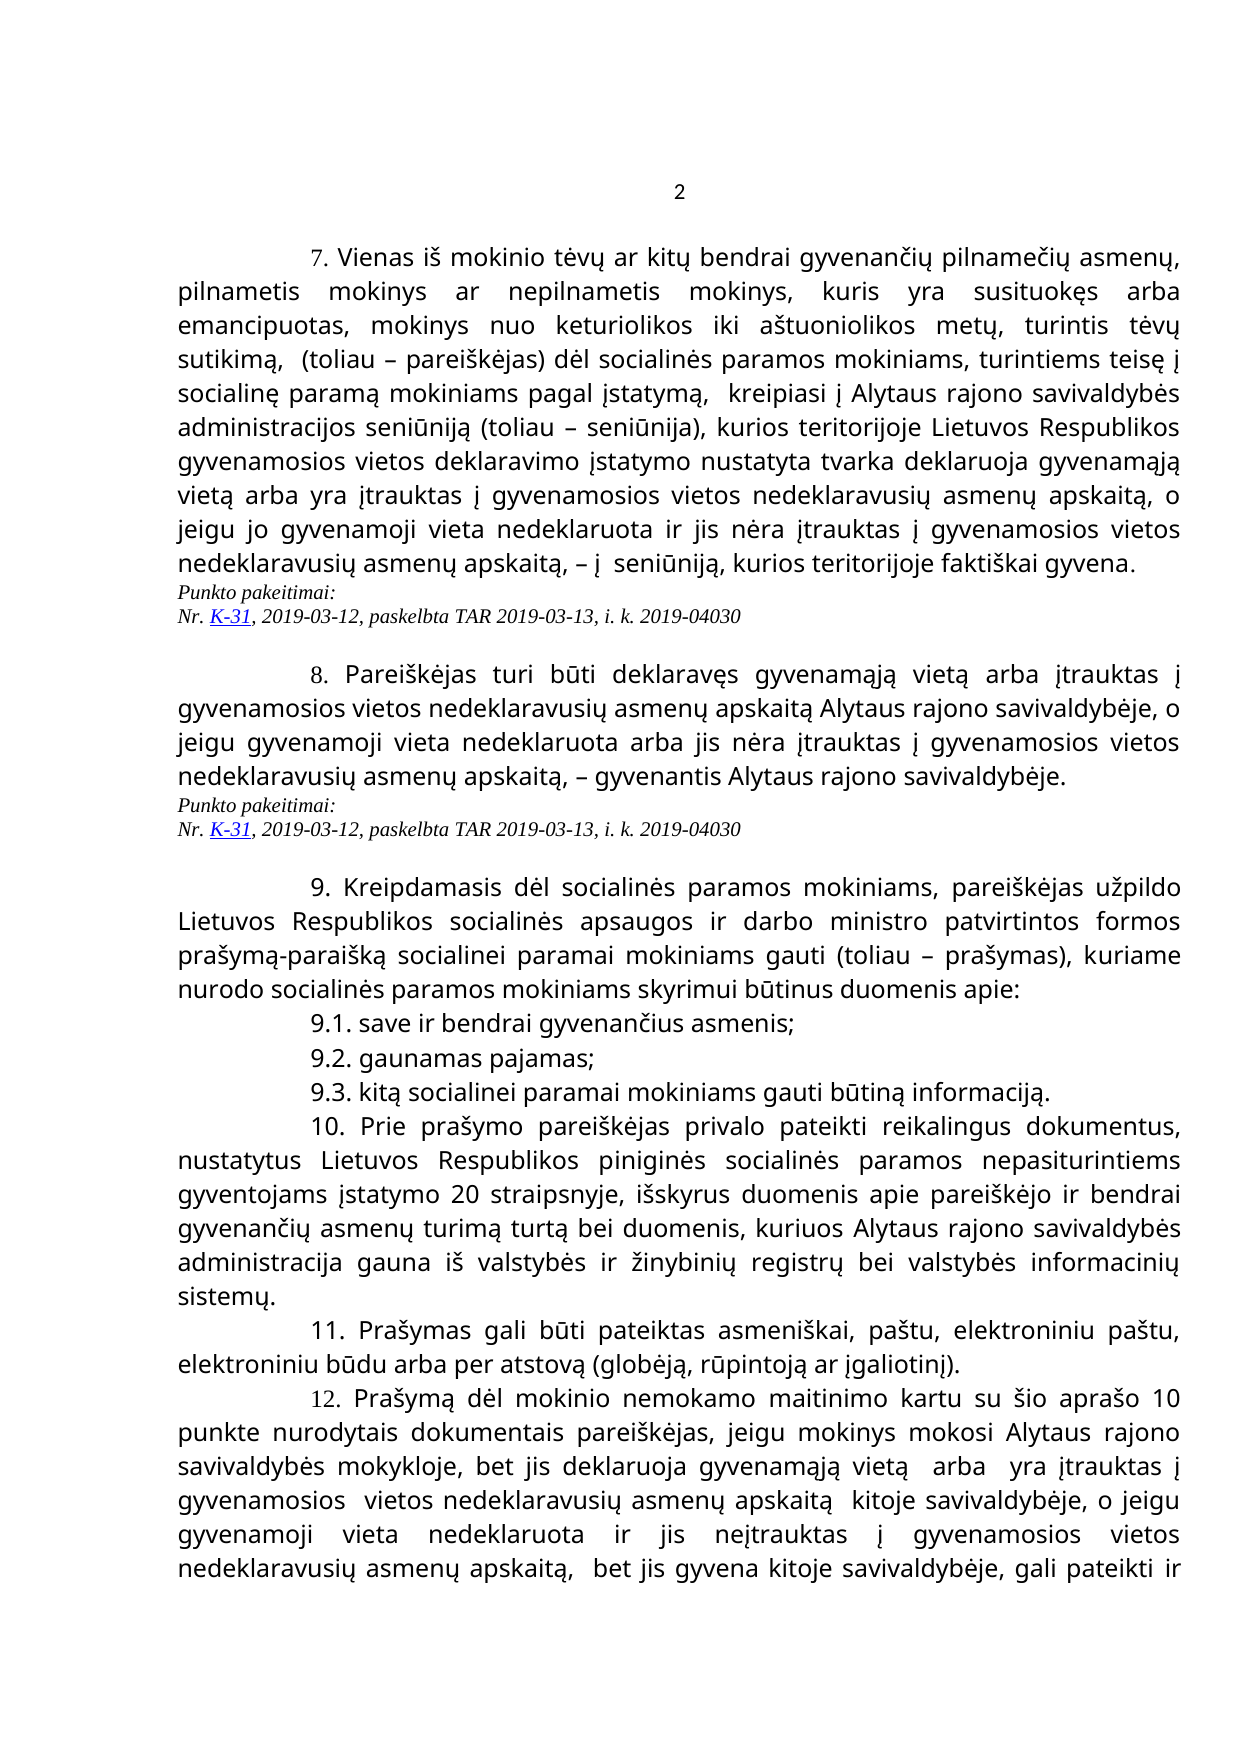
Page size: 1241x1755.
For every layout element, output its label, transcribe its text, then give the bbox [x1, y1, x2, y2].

text 12. Prašymą dėl mokinio nemokamo maitinimo kartu su šio aprašo 10 punkte nurodytais dokumentais pareiškėjas, jeigu mokinys mokosi Alytaus rajono savivaldybės mokykloje, bet jis deklaruoja gyvenamąją vietą arba yra įtrauktas į gyvenamosios vietos nedeklaravusių asmenų apskaitą kitoje savivaldybėje, o jeigu gyvenamoji vieta nedeklaruota ir jis neįtrauktas į gyvenamosios vietos nedeklaravusių asmenų apskaitą, bet jis gyvena kitoje savivaldybėje, gali pateikti ir [177, 1381, 1181, 1585]
text Nr. K-31, 2019-03-12, paskelbta TAR 2019-03-13, i. k. 2019-04030 [177, 604, 1181, 628]
text Punkto pakeitimai: [177, 580, 1181, 604]
text 9.3. kitą socialinei paramai mokiniams gauti būtiną informaciją. [177, 1074, 1181, 1108]
text 10. Prie prašymo pareiškėjas privalo pateikti reikalingus dokumentus, nustatytus Lietuvos Respublikos piniginės socialinės paramos nepasiturintiems gyventojams įstatymo 20 straipsnyje, išskyrus duomenis apie pareiškėjo ir bendrai gyvenančių asmenų turimą turtą bei duomenis, kuriuos Alytaus rajono savivaldybės administracija gauna iš valstybės ir žinybinių registrų bei valstybės informacinių sistemų. [177, 1108, 1181, 1313]
text 11. Prašymas gali būti pateiktas asmeniškai, paštu, elektroniniu paštu, elektroniniu būdu arba per atstovą (globėją, rūpintoją ar įgaliotinį). [177, 1313, 1181, 1381]
text Punkto pakeitimai: [177, 793, 1181, 817]
text 7. Vienas iš mokinio tėvų ar kitų bendrai gyvenančių pilnamečių asmenų, pilnametis mokinys ar nepilnametis mokinys, kuris yra susituokęs arba emancipuotas, mokinys nuo keturiolikos iki aštuoniolikos metų, turintis tėvų sutikimą, (toliau – pareiškėjas) dėl socialinės paramos mokiniams, turintiems teisę į socialinę paramą mokiniams pagal įstatymą, kreipiasi į Alytaus rajono savivaldybės administracijos seniūniją (toliau – seniūnija), kurios teritorijoje Lietuvos Respublikos gyvenamosios vietos deklaravimo įstatymo nustatyta tvarka deklaruoja gyvenamąją vietą arba yra įtrauktas į gyvenamosios vietos nedeklaravusių asmenų apskaitą, o jeigu jo gyvenamoji vieta nedeklaruota ir jis nėra įtrauktas į gyvenamosios vietos nedeklaravusių asmenų apskaitą, – į seniūniją, kurios teritorijoje faktiškai gyvena. [177, 239, 1181, 580]
text Nr. K-31, 2019-03-12, paskelbta TAR 2019-03-13, i. k. 2019-04030 [177, 817, 1181, 841]
text 9. Kreipdamasis dėl socialinės paramos mokiniams, pareiškėjas užpildo Lietuvos Respublikos socialinės apsaugos ir darbo ministro patvirtintos formos prašymą-paraišką socialinei paramai mokiniams gauti (toliau – prašymas), kuriame nurodo socialinės paramos mokiniams skyrimui būtinus duomenis apie: [177, 870, 1181, 1006]
text 9.2. gaunamas pajamas; [177, 1040, 1181, 1074]
text 9.1. save ir bendrai gyvenančius asmenis; [177, 1006, 1181, 1040]
text 8. Pareiškėjas turi būti deklaravęs gyvenamąją vietą arba įtrauktas į gyvenamosios vietos nedeklaravusių asmenų apskaitą Alytaus rajono savivaldybėje, o jeigu gyvenamoji vieta nedeklaruota arba jis nėra įtrauktas į gyvenamosios vietos nedeklaravusių asmenų apskaitą, – gyvenantis Alytaus rajono savivaldybėje. [177, 657, 1181, 793]
